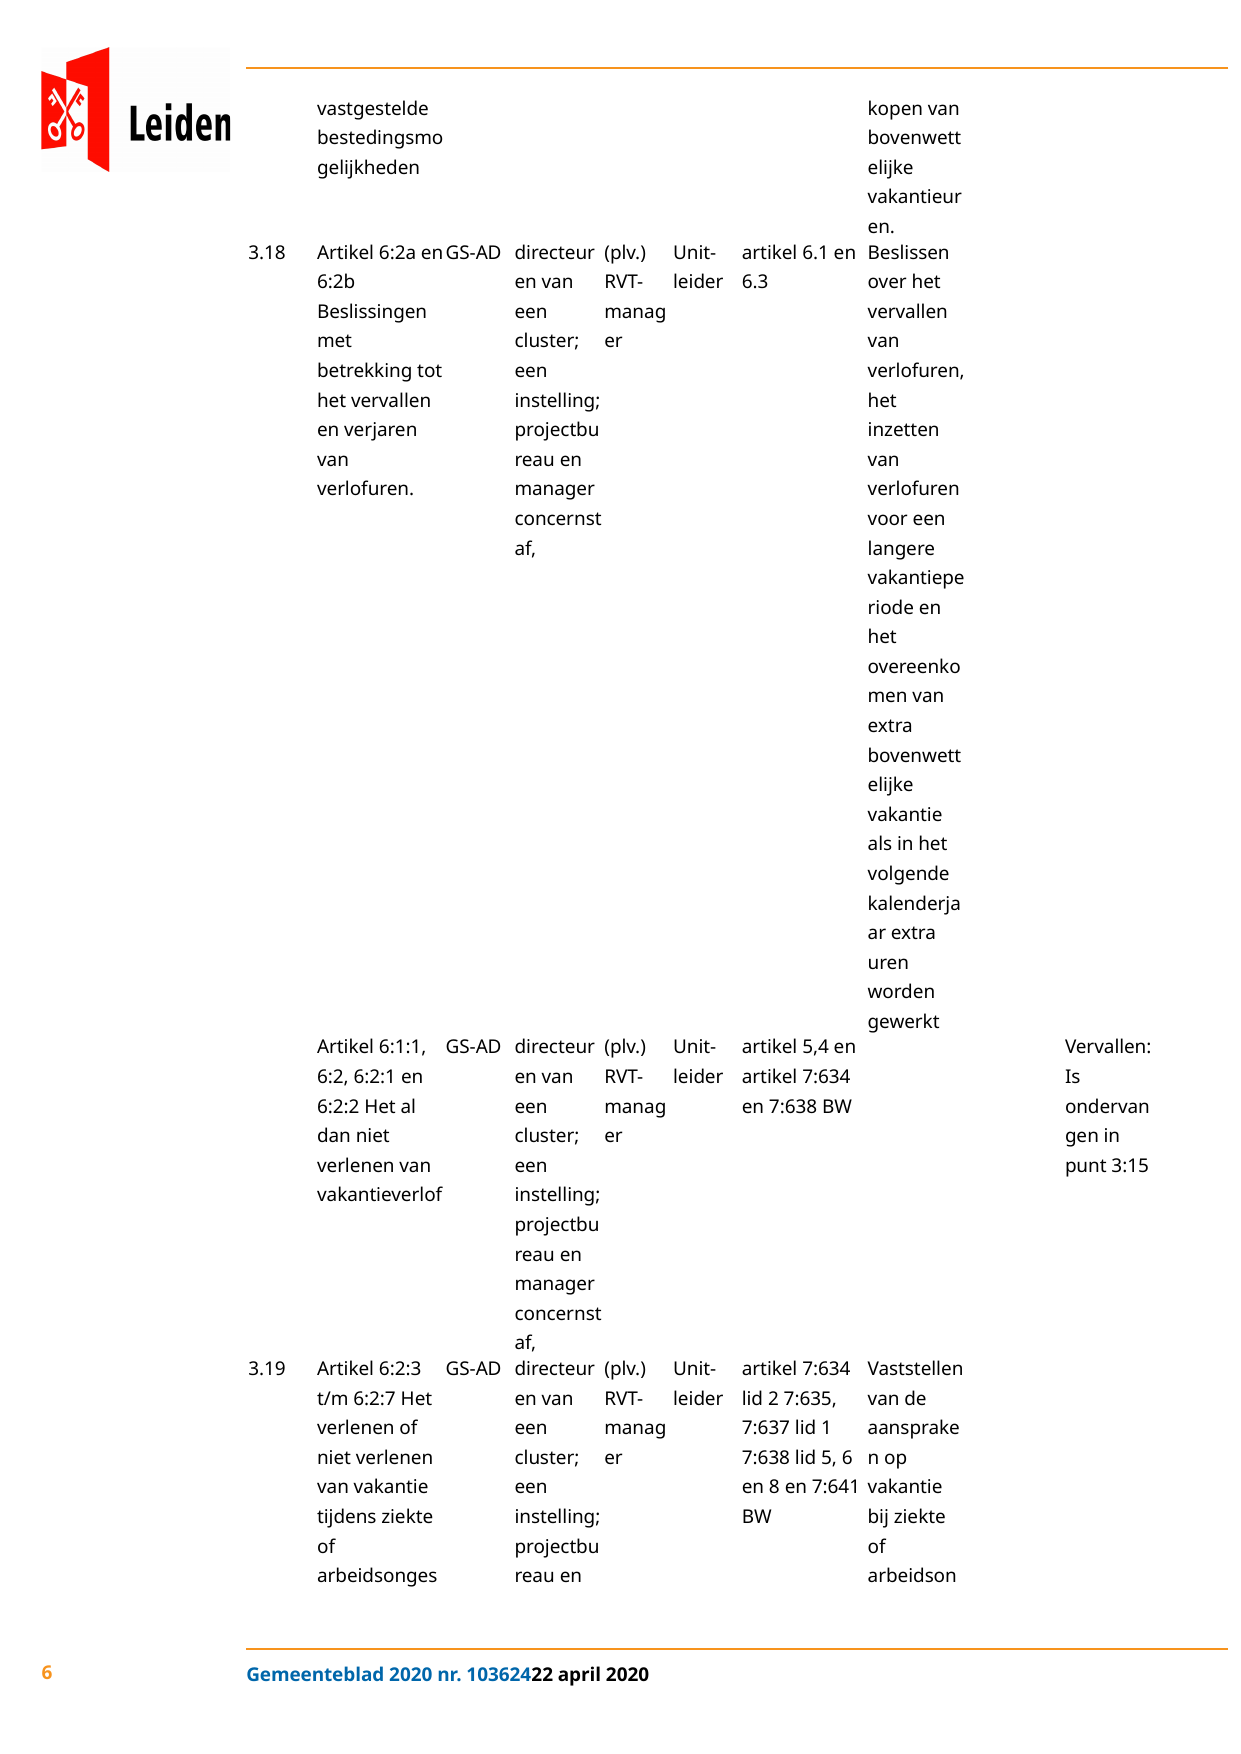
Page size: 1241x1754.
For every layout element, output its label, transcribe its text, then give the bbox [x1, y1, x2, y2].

table_cell Unit-leider [673, 1034, 742, 1355]
table_cell [445, 95, 514, 239]
table_cell kopen van bovenwettelijke vakantieuren. [868, 95, 966, 239]
table_cell (plv.) RVT-manager [604, 239, 673, 1034]
table_cell [868, 1034, 966, 1355]
table_cell 3.18 [248, 239, 317, 1034]
table_cell [248, 1034, 317, 1355]
table_cell GS-AD [445, 239, 514, 1034]
table_cell Unit-leider [673, 1355, 742, 1588]
table_cell vastgestelde bestedingsmogelijkheden [317, 95, 445, 239]
table_cell 3.19 [248, 1355, 317, 1588]
table_cell Artikel 6:2a en 6:2b Beslissingen met betrekking tot het vervallen en verjaren van verlofuren. [317, 239, 445, 1034]
table_cell artikel 5,4 en artikel 7:634 en 7:638 BW [742, 1034, 867, 1355]
table_cell GS-AD [445, 1355, 514, 1588]
table_cell directeuren van een cluster; een instelling; projectbureau en [514, 1355, 604, 1588]
table_cell [1065, 239, 1152, 1034]
table_cell [1065, 95, 1152, 239]
table_cell [966, 95, 1065, 239]
table_cell [1065, 1355, 1152, 1588]
table_cell directeuren van een cluster; een instelling; projectbureau en manager concernstaf, [514, 1034, 604, 1355]
table_cell directeuren van een cluster; een instelling; projectbureau en manager concernstaf, [514, 239, 604, 1034]
table_cell (plv.) RVT-manager [604, 1034, 673, 1355]
table_cell [248, 95, 317, 239]
table_cell [514, 95, 604, 239]
table_cell [742, 95, 867, 239]
table_cell [966, 1355, 1065, 1588]
table_cell [966, 1034, 1065, 1355]
table_cell Artikel 6:1:1, 6:2, 6:2:1 en 6:2:2 Het al dan niet verlenen van vakantieverlof [317, 1034, 445, 1355]
table_cell Artikel 6:2:3 t/m 6:2:7 Het verlenen of niet verlenen van vakantie tijdens ziekte of arbeidsonges [317, 1355, 445, 1588]
table_cell Vaststellen van de aanspraken op vakantie bij ziekte of arbeidson [868, 1355, 966, 1588]
table_cell Beslissen over het vervallen van verlofuren, het inzetten van verlofuren voor een langere vakantieperiode en het overeenkomen van extra bovenwettelijke vakantie als in het volgende kalenderjaar extra uren worden gewerkt [868, 239, 966, 1034]
table_cell (plv.) RVT-manager [604, 1355, 673, 1588]
table_cell Vervallen: Is ondervangen in punt 3:15 [1065, 1034, 1152, 1355]
table_cell artikel 7:634 lid 2 7:635, 7:637 lid 1 7:638 lid 5, 6 en 8 en 7:641 BW [742, 1355, 867, 1588]
table_cell [673, 95, 742, 239]
table_cell [604, 95, 673, 239]
table_cell Unit-leider [673, 239, 742, 1034]
table_cell GS-AD [445, 1034, 514, 1355]
table_cell [966, 239, 1065, 1034]
table_cell artikel 6.1 en 6.3 [742, 239, 867, 1034]
picture [41, 47, 231, 172]
